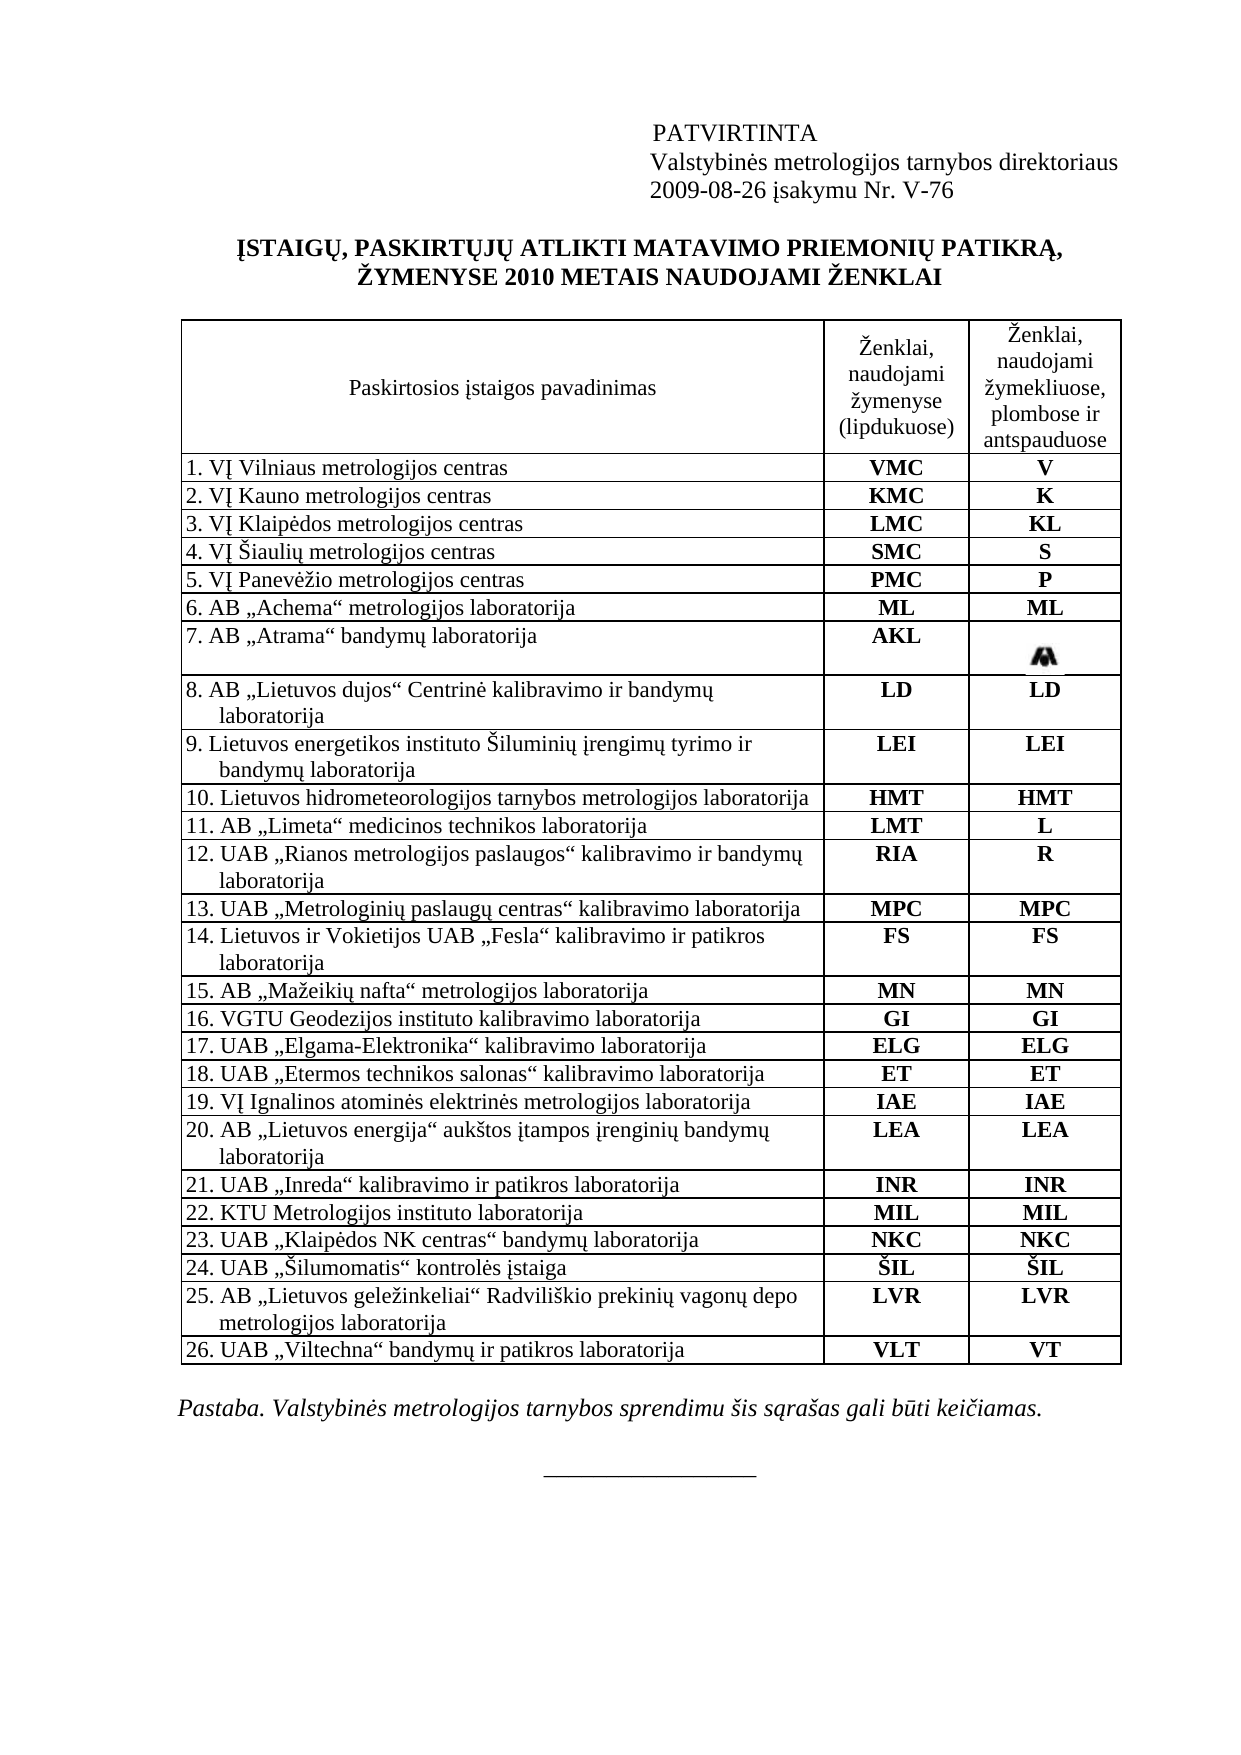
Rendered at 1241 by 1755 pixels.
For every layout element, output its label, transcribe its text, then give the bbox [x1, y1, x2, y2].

table_cell LEA [970, 1116, 1120, 1169]
table_cell 19. VĮ Ignalinos atominės elektrinės metrologijos laboratorija [182, 1088, 823, 1115]
table_cell HMT [825, 785, 968, 811]
table_cell LD [970, 676, 1120, 729]
table_cell LVR [970, 1282, 1120, 1335]
table_cell 5. VĮ Panevėžio metrologijos centras [182, 566, 823, 592]
table_cell HMT [970, 785, 1120, 811]
table_cell MPC [970, 895, 1120, 921]
table_cell 17. UAB „Elgama-Elektronika“ kalibravimo laboratorija [182, 1033, 823, 1059]
table_cell 18. UAB „Etermos technikos salonas“ kalibravimo laboratorija [182, 1061, 823, 1087]
table_cell 11. AB „Limeta“ medicinos technikos laboratorija [182, 812, 823, 839]
table_cell ML [825, 594, 968, 620]
text PATVIRTINTA [652, 118, 1122, 147]
table_cell MPC [825, 895, 968, 921]
table_cell RIA [825, 840, 968, 893]
table_cell L [970, 812, 1120, 839]
table_cell 23. UAB „Klaipėdos NK centras“ bandymų laboratorija [182, 1227, 823, 1253]
text ĮSTAIGŲ, PASKIRTŲJŲ ATLIKTI MATAVIMO PRIEMONIŲ PATIKRĄ, ŽYMENYSE 2010 METAIS NAUDOJAMI ŽENKLAI [177, 233, 1122, 291]
table_cell AKL [825, 622, 968, 674]
text Pastaba. Valstybinės metrologijos tarnybos sprendimu šis sąrašas gali būti keičiamas. [177, 1393, 1122, 1422]
table_cell 24. UAB „Šilumomatis“ kontrolės įstaiga [182, 1255, 823, 1281]
table_cell 12. UAB „Rianos metrologijos paslaugos“ kalibravimo ir bandymų laboratorija [182, 840, 823, 893]
table_cell K [970, 482, 1120, 508]
table_cell S [970, 538, 1120, 564]
table_cell VT [970, 1337, 1120, 1363]
table_cell 20. AB „Lietuvos energija“ aukštos įtampos įrenginių bandymų laboratorija [182, 1116, 823, 1169]
table_cell IAE [825, 1088, 968, 1115]
table_cell MIL [825, 1199, 968, 1225]
table_cell LVR [825, 1282, 968, 1335]
table_cell LEA [825, 1116, 968, 1169]
table_cell KMC [825, 482, 968, 508]
table_cell LEI [825, 730, 968, 783]
table_cell 21. UAB „Inreda“ kalibravimo ir patikros laboratorija [182, 1171, 823, 1197]
table_cell MN [970, 977, 1120, 1003]
table_cell 14. Lietuvos ir Vokietijos UAB „Fesla“ kalibravimo ir patikros laboratorija [182, 923, 823, 975]
table_cell IAE [970, 1088, 1120, 1115]
table_cell P [970, 566, 1120, 592]
table_cell LD [825, 676, 968, 729]
table_cell NKC [970, 1227, 1120, 1253]
table_cell ELG [970, 1033, 1120, 1059]
table_cell FS [970, 923, 1120, 975]
table_header Ženklai, naudojami žymekliuose, plombose ir antspauduose [970, 321, 1120, 453]
text _________________ [177, 1451, 1122, 1479]
table_cell 2. VĮ Kauno metrologijos centras [182, 482, 823, 508]
table_header Ženklai, naudojami žymenyse (lipdukuose) [825, 321, 968, 453]
table_cell LMC [825, 510, 968, 536]
table_cell ET [970, 1061, 1120, 1087]
table_cell 1. VĮ Vilniaus metrologijos centras [182, 454, 823, 481]
table_cell 26. UAB „Viltechna“ bandymų ir patikros laboratorija [182, 1337, 823, 1363]
text Valstybinės metrologijos tarnybos direktoriaus [649, 147, 1122, 176]
table_cell ET [825, 1061, 968, 1087]
table_cell 25. AB „Lietuvos geležinkeliai“ Radviliškio prekinių vagonų depo metrologijos laboratorija [182, 1282, 823, 1335]
table_cell VMC [825, 454, 968, 481]
table_cell 9. Lietuvos energetikos instituto Šiluminių įrengimų tyrimo ir bandymų laboratorija [182, 730, 823, 783]
table_cell 6. AB „Achema“ metrologijos laboratorija [182, 594, 823, 620]
table_cell 8. AB „Lietuvos dujos“ Centrinė kalibravimo ir bandymų laboratorija [182, 676, 823, 729]
table_cell 13. UAB „Metrologinių paslaugų centras“ kalibravimo laboratorija [182, 895, 823, 921]
table_cell 3. VĮ Klaipėdos metrologijos centras [182, 510, 823, 536]
table_cell 22. KTU Metrologijos instituto laboratorija [182, 1199, 823, 1225]
table_cell NKC [825, 1227, 968, 1253]
table_cell 4. VĮ Šiaulių metrologijos centras [182, 538, 823, 564]
table_cell KL [970, 510, 1120, 536]
table_cell 15. AB „Mažeikių nafta“ metrologijos laboratorija [182, 977, 823, 1003]
table_cell ELG [825, 1033, 968, 1059]
table_cell 7. AB „Atrama“ bandymų laboratorija [182, 622, 823, 674]
table_cell /o\ [970, 622, 1120, 674]
table_cell INR [970, 1171, 1120, 1197]
table_cell INR [825, 1171, 968, 1197]
table_cell ŠIL [825, 1255, 968, 1281]
table_cell LEI [970, 730, 1120, 783]
table_cell ŠIL [970, 1255, 1120, 1281]
table_cell R [970, 840, 1120, 893]
table_cell GI [825, 1005, 968, 1031]
table_cell SMC [825, 538, 968, 564]
table_cell V [970, 454, 1120, 481]
text 2009-08-26 įsakymu Nr. V-76 [649, 176, 1122, 204]
table_header Paskirtosios įstaigos pavadinimas [182, 321, 823, 453]
table_cell MN [825, 977, 968, 1003]
table_cell MIL [970, 1199, 1120, 1225]
table_cell FS [825, 923, 968, 975]
table_cell ML [970, 594, 1120, 620]
table_cell GI [970, 1005, 1120, 1031]
table_cell PMC [825, 566, 968, 592]
table_cell LMT [825, 812, 968, 839]
table_cell 10. Lietuvos hidrometeorologijos tarnybos metrologijos laboratorija [182, 785, 823, 811]
table_cell 16. VGTU Geodezijos instituto kalibravimo laboratorija [182, 1005, 823, 1031]
table_cell VLT [825, 1337, 968, 1363]
